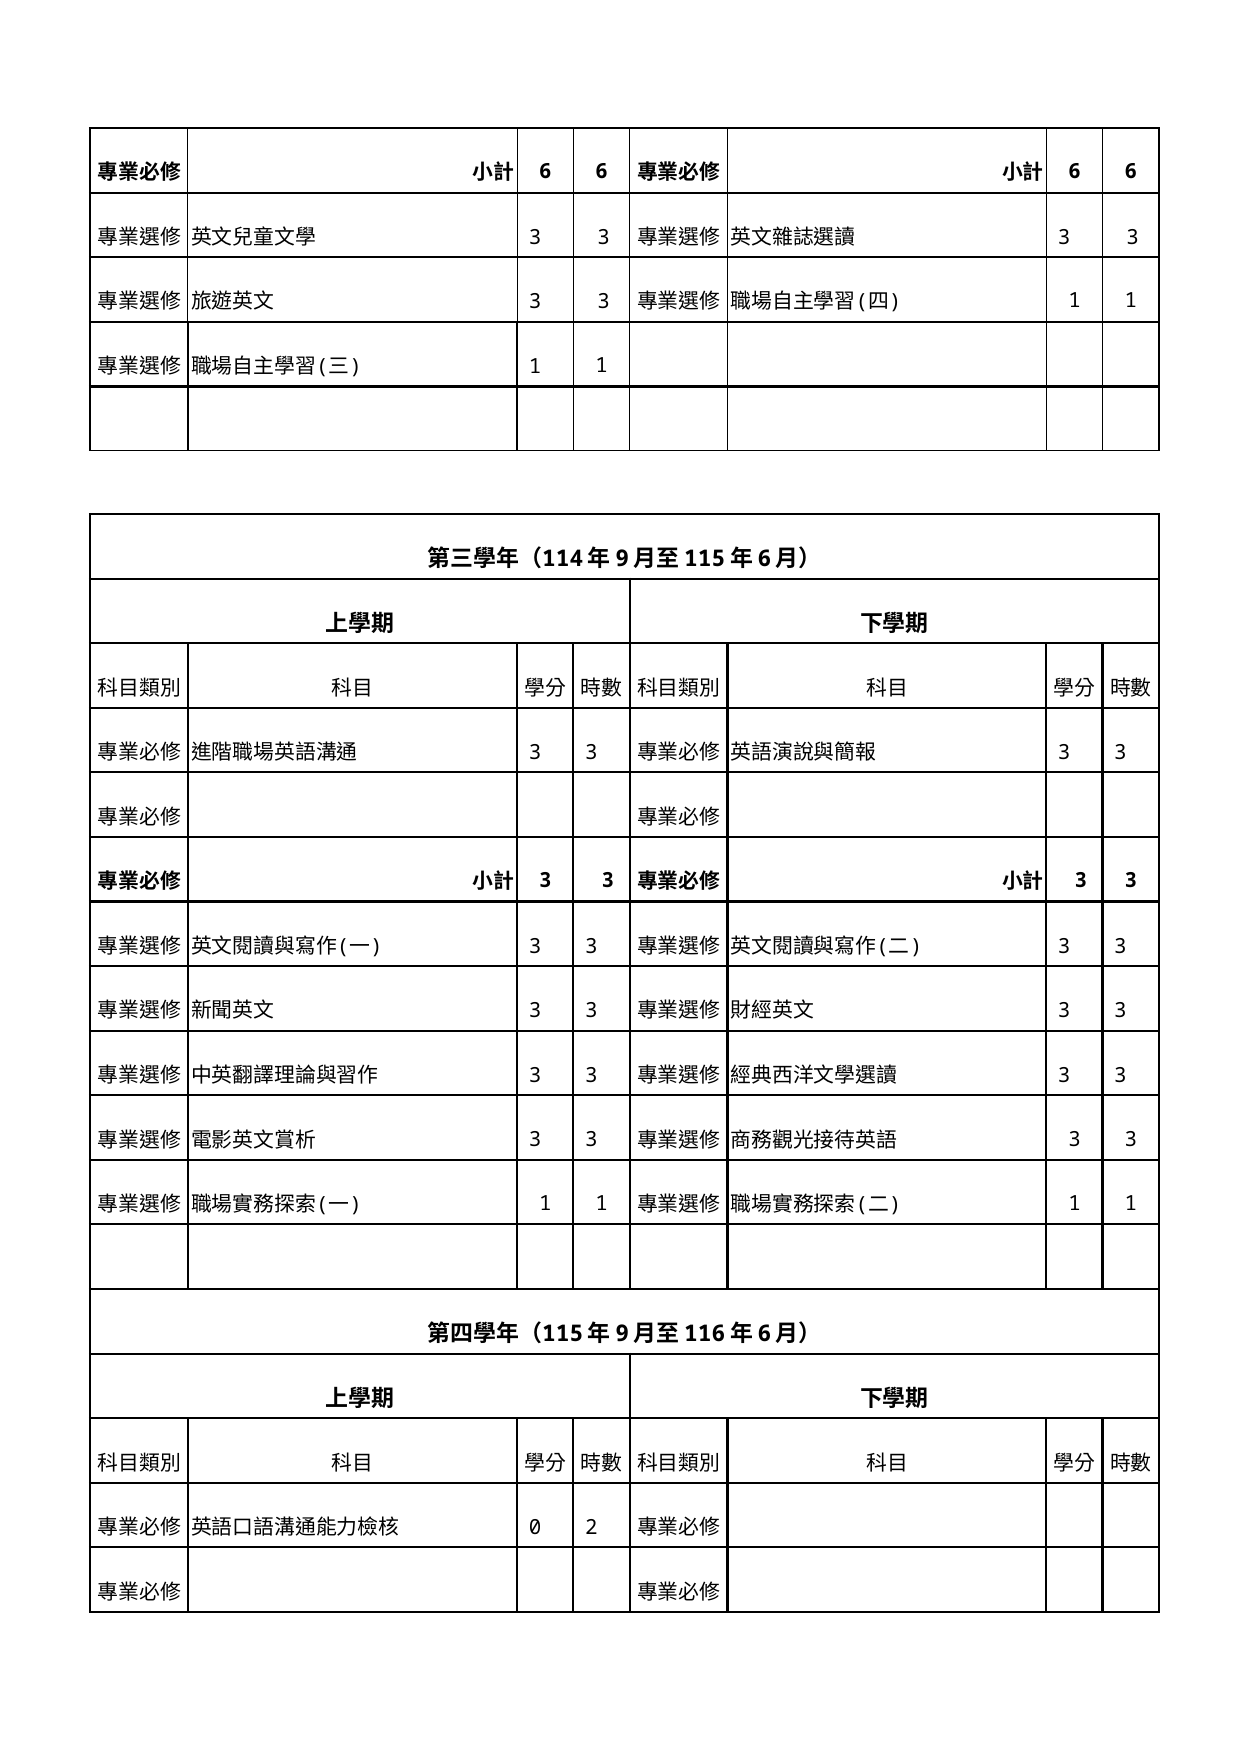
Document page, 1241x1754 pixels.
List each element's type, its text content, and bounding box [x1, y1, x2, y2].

table_cell 專業選修 [91, 967, 187, 1029]
table_cell 下學期 [631, 580, 1158, 642]
table_cell [631, 1225, 726, 1288]
table_cell 0 [518, 1484, 572, 1546]
table_cell 3 [1047, 838, 1101, 900]
table_cell [1047, 1225, 1101, 1288]
table_cell 學分 [518, 644, 572, 707]
table_cell 科目 [189, 644, 516, 707]
table_cell 專業必修 [91, 838, 187, 900]
table_cell 專業選修 [631, 1032, 726, 1094]
table_cell 專業必修 [631, 709, 726, 771]
table_cell 專業必修 [91, 1548, 187, 1611]
table_cell 1 [574, 1161, 629, 1223]
table_cell [518, 1225, 572, 1288]
table_cell 3 [518, 838, 572, 900]
table_cell 專業選修 [631, 903, 726, 965]
table_cell 3 [574, 838, 629, 900]
table_cell 專業必修 [91, 709, 187, 771]
table_cell 6 [1103, 129, 1158, 192]
table_cell 3 [1047, 1032, 1101, 1094]
table_cell 專業選修 [630, 258, 727, 321]
table_cell [189, 1225, 516, 1288]
table_cell [1104, 1225, 1158, 1288]
table_cell 新聞英文 [189, 967, 516, 1029]
table_cell [189, 773, 516, 836]
table_cell 3 [574, 709, 629, 771]
table_cell [728, 323, 1046, 385]
table_cell 3 [518, 967, 572, 1029]
table_cell 1 [1047, 1161, 1101, 1223]
table_cell 專業必修 [631, 838, 726, 900]
table_cell 專業選修 [91, 1161, 187, 1223]
table_cell [729, 1548, 1045, 1611]
table_cell [189, 1548, 516, 1611]
table_cell 3 [518, 194, 573, 256]
table_cell 時數 [1104, 644, 1158, 707]
table_cell 上學期 [91, 1355, 629, 1417]
table_cell 6 [574, 129, 629, 192]
table_cell 專業選修 [91, 1032, 187, 1094]
table_cell 專業選修 [91, 194, 187, 256]
table_cell 小計 [188, 129, 517, 192]
table_cell [1047, 323, 1102, 385]
table_cell 職場實務探索(一) [189, 1161, 516, 1223]
table_cell [518, 1548, 572, 1611]
table_cell 3 [518, 258, 573, 321]
table_cell [91, 388, 187, 450]
table_cell 小計 [189, 838, 516, 900]
table_cell 3 [1047, 1096, 1101, 1159]
table_cell 2 [574, 1484, 629, 1546]
table_cell 3 [1104, 709, 1158, 771]
table_cell 1 [1103, 258, 1158, 321]
table_cell 下學期 [631, 1355, 1158, 1417]
table_cell 3 [1047, 967, 1101, 1029]
table_cell 3 [574, 967, 629, 1029]
table_cell 3 [518, 1032, 572, 1094]
table_cell 科目類別 [631, 644, 726, 707]
table_cell 專業選修 [631, 1096, 726, 1159]
table_cell 上學期 [91, 580, 629, 642]
table_cell 商務觀光接待英語 [729, 1096, 1045, 1159]
table_cell 3 [574, 1032, 629, 1094]
table_cell [1104, 773, 1158, 836]
table_cell 6 [1047, 129, 1102, 192]
table_cell 英語演說與簡報 [729, 709, 1045, 771]
table_cell 專業必修 [91, 773, 187, 836]
table_cell [630, 388, 727, 450]
table_cell [91, 1225, 187, 1288]
table_cell 學分 [1047, 1419, 1101, 1482]
table_cell [574, 1225, 629, 1288]
table_cell [729, 1484, 1045, 1546]
table_cell 職場自主學習(三) [189, 323, 516, 385]
table_cell 3 [574, 194, 629, 256]
table_cell [1104, 1548, 1158, 1611]
table_cell 專業必修 [91, 1484, 187, 1546]
table_cell [1047, 388, 1102, 450]
table_cell 1 [574, 323, 629, 385]
table_cell 專業選修 [630, 194, 727, 256]
table_cell 英文兒童文學 [188, 194, 517, 256]
table_cell 英語口語溝通能力檢核 [189, 1484, 516, 1546]
table_cell 3 [1104, 838, 1158, 900]
table_cell [574, 773, 629, 836]
table_cell 科目 [729, 1419, 1045, 1482]
table_cell 經典西洋文學選讀 [729, 1032, 1045, 1094]
table_cell 3 [574, 1096, 629, 1159]
table_cell 旅遊英文 [188, 258, 517, 321]
table_cell 時數 [574, 644, 629, 707]
table_cell [189, 388, 516, 450]
table_cell 專業選修 [91, 1096, 187, 1159]
table_cell 3 [1104, 1096, 1158, 1159]
table_cell [1103, 388, 1158, 450]
table_cell 財經英文 [729, 967, 1045, 1029]
table_cell 進階職場英語溝通 [189, 709, 516, 771]
table_cell 學分 [1047, 644, 1101, 707]
table_cell 英文閱讀與寫作(一) [189, 903, 516, 965]
table_cell 時數 [574, 1419, 629, 1482]
table_cell 3 [1104, 967, 1158, 1029]
table_cell [1103, 323, 1158, 385]
table_cell 英文雜誌選讀 [728, 194, 1046, 256]
table_cell 3 [1104, 903, 1158, 965]
table_cell 3 [1104, 1032, 1158, 1094]
table_cell 專業必修 [91, 129, 187, 192]
table_cell 小計 [729, 838, 1045, 900]
table_cell [574, 388, 629, 450]
table_cell 專業必修 [630, 129, 727, 192]
table_cell 3 [1047, 709, 1101, 771]
table_cell [728, 388, 1046, 450]
table_cell 科目類別 [631, 1419, 726, 1482]
table_cell 中英翻譯理論與習作 [189, 1032, 516, 1094]
table_cell 科目類別 [91, 1419, 187, 1482]
table_cell 科目 [729, 644, 1045, 707]
table_cell 3 [574, 903, 629, 965]
table_cell 專業選修 [631, 1161, 726, 1223]
table_cell 3 [518, 903, 572, 965]
table_cell 3 [518, 1096, 572, 1159]
table_cell [630, 323, 727, 385]
table_cell [1047, 1548, 1101, 1611]
table_cell [518, 388, 573, 450]
table_cell 第四學年（115年9月至116年6月） [91, 1290, 1158, 1352]
table_cell 3 [1047, 903, 1101, 965]
table_cell 1 [518, 1161, 572, 1223]
table_cell [729, 1225, 1045, 1288]
table_cell 專業必修 [631, 773, 726, 836]
table_cell 專業選修 [631, 967, 726, 1029]
table_cell 職場自主學習(四) [728, 258, 1046, 321]
table_cell 英文閱讀與寫作(二) [729, 903, 1045, 965]
table_cell 6 [518, 129, 573, 192]
table_cell 1 [1047, 258, 1102, 321]
table_cell 3 [1047, 194, 1102, 256]
table_cell 1 [1104, 1161, 1158, 1223]
table_cell 專業必修 [631, 1484, 726, 1546]
table_cell [729, 773, 1045, 836]
table_cell 專業必修 [631, 1548, 726, 1611]
table_cell [1104, 1484, 1158, 1546]
table_cell 科目 [189, 1419, 516, 1482]
table_cell 電影英文賞析 [189, 1096, 516, 1159]
table_cell 學分 [518, 1419, 572, 1482]
table_cell 專業選修 [91, 258, 187, 321]
table_cell 1 [518, 323, 573, 385]
table_cell 時數 [1104, 1419, 1158, 1482]
table_cell 科目類別 [91, 644, 187, 707]
table_cell 專業選修 [91, 903, 187, 965]
table_cell 專業選修 [91, 323, 187, 385]
table_cell [1047, 1484, 1101, 1546]
table_cell 小計 [728, 129, 1046, 192]
table_header 第三學年（114年9月至115年6月） [91, 515, 1158, 577]
table_cell 3 [1103, 194, 1158, 256]
table_cell [1047, 773, 1101, 836]
table_cell [518, 773, 572, 836]
table_cell [574, 1548, 629, 1611]
table_cell 3 [518, 709, 572, 771]
table_cell 3 [574, 258, 629, 321]
table_cell 職場實務探索(二) [729, 1161, 1045, 1223]
